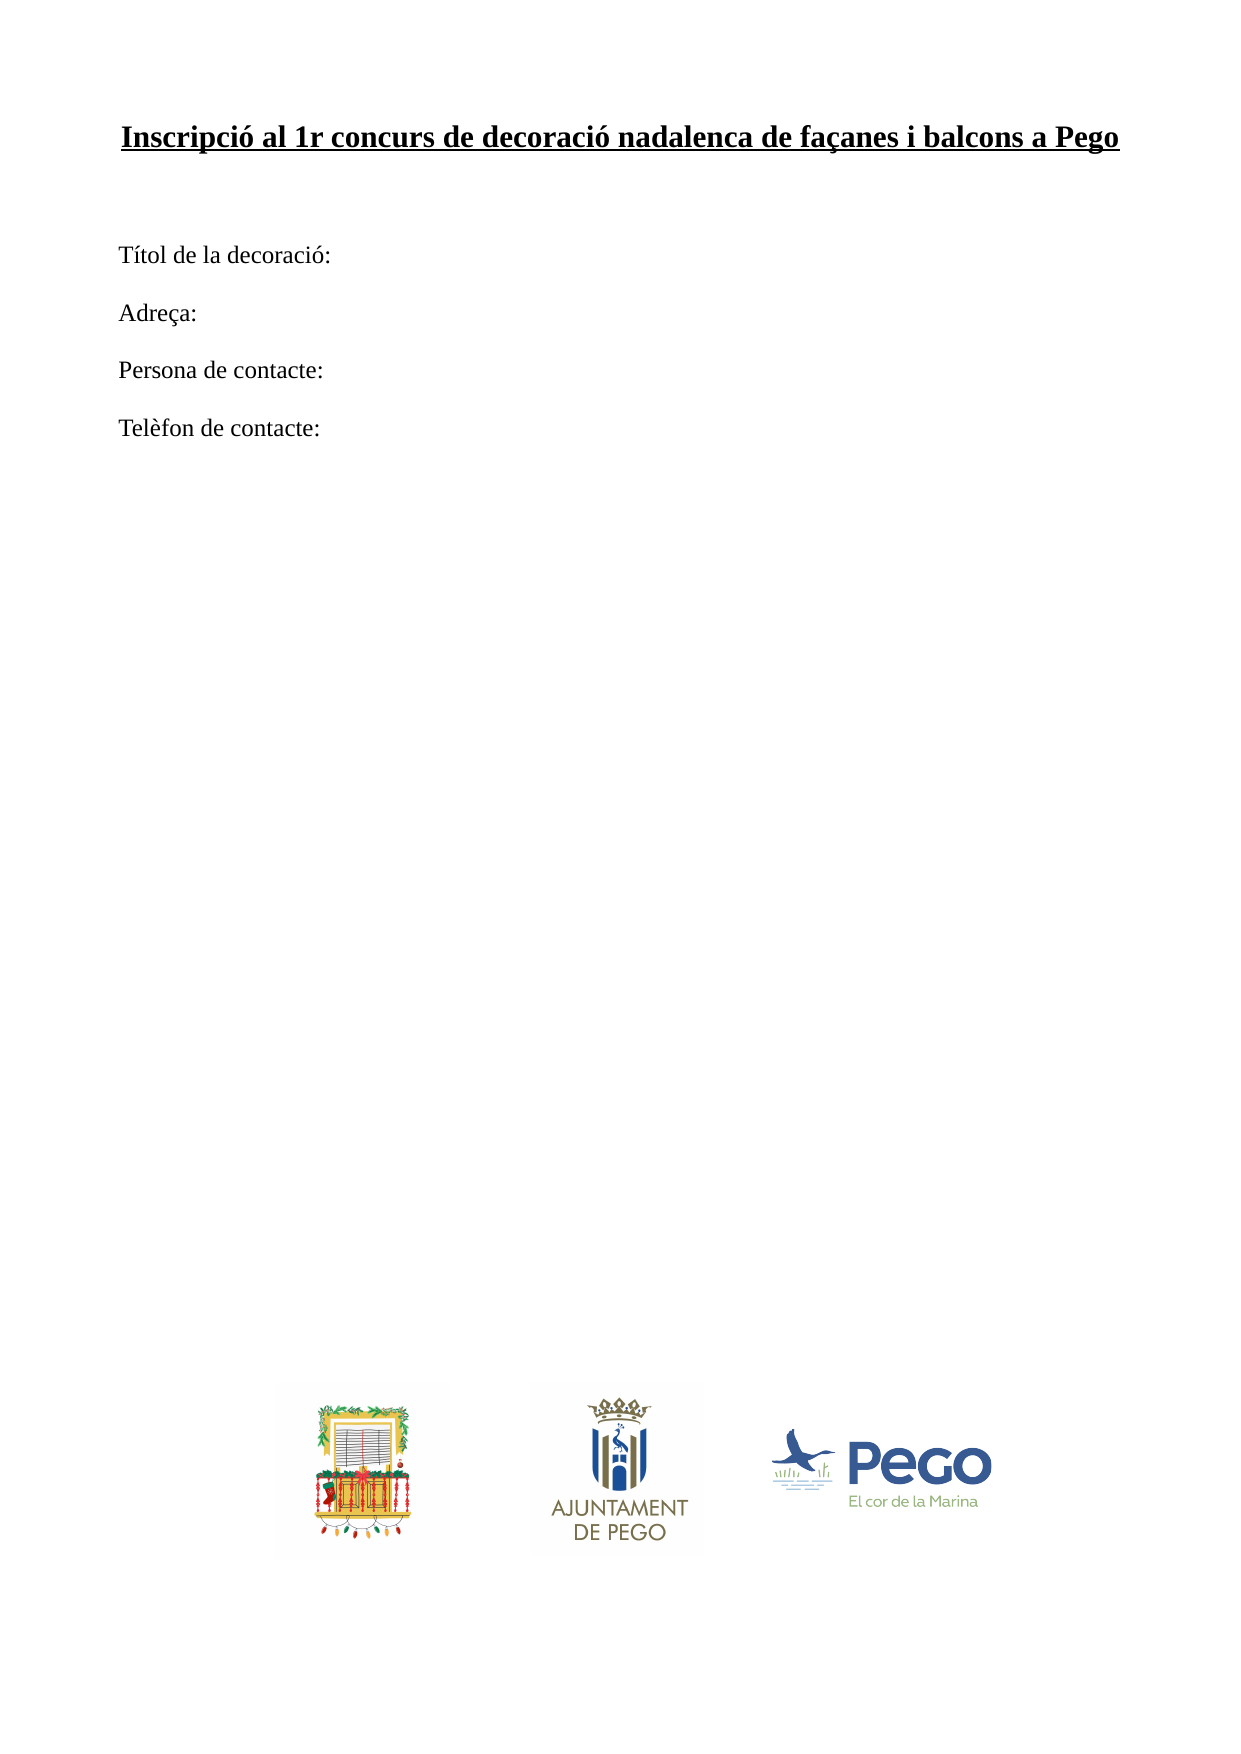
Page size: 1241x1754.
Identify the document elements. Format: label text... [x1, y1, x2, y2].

text Adreça: [118, 298, 1122, 327]
text Persona de contacte: [118, 355, 1122, 384]
text Telèfon de contacte: [118, 413, 1122, 442]
picture [771, 1429, 992, 1507]
picture [275, 1383, 451, 1559]
picture [529, 1383, 705, 1556]
text Títol de la decoració: [118, 240, 1122, 269]
text Inscripció al 1r concurs de decoració nadalenca de façanes i balcons a Pego [118, 118, 1122, 154]
